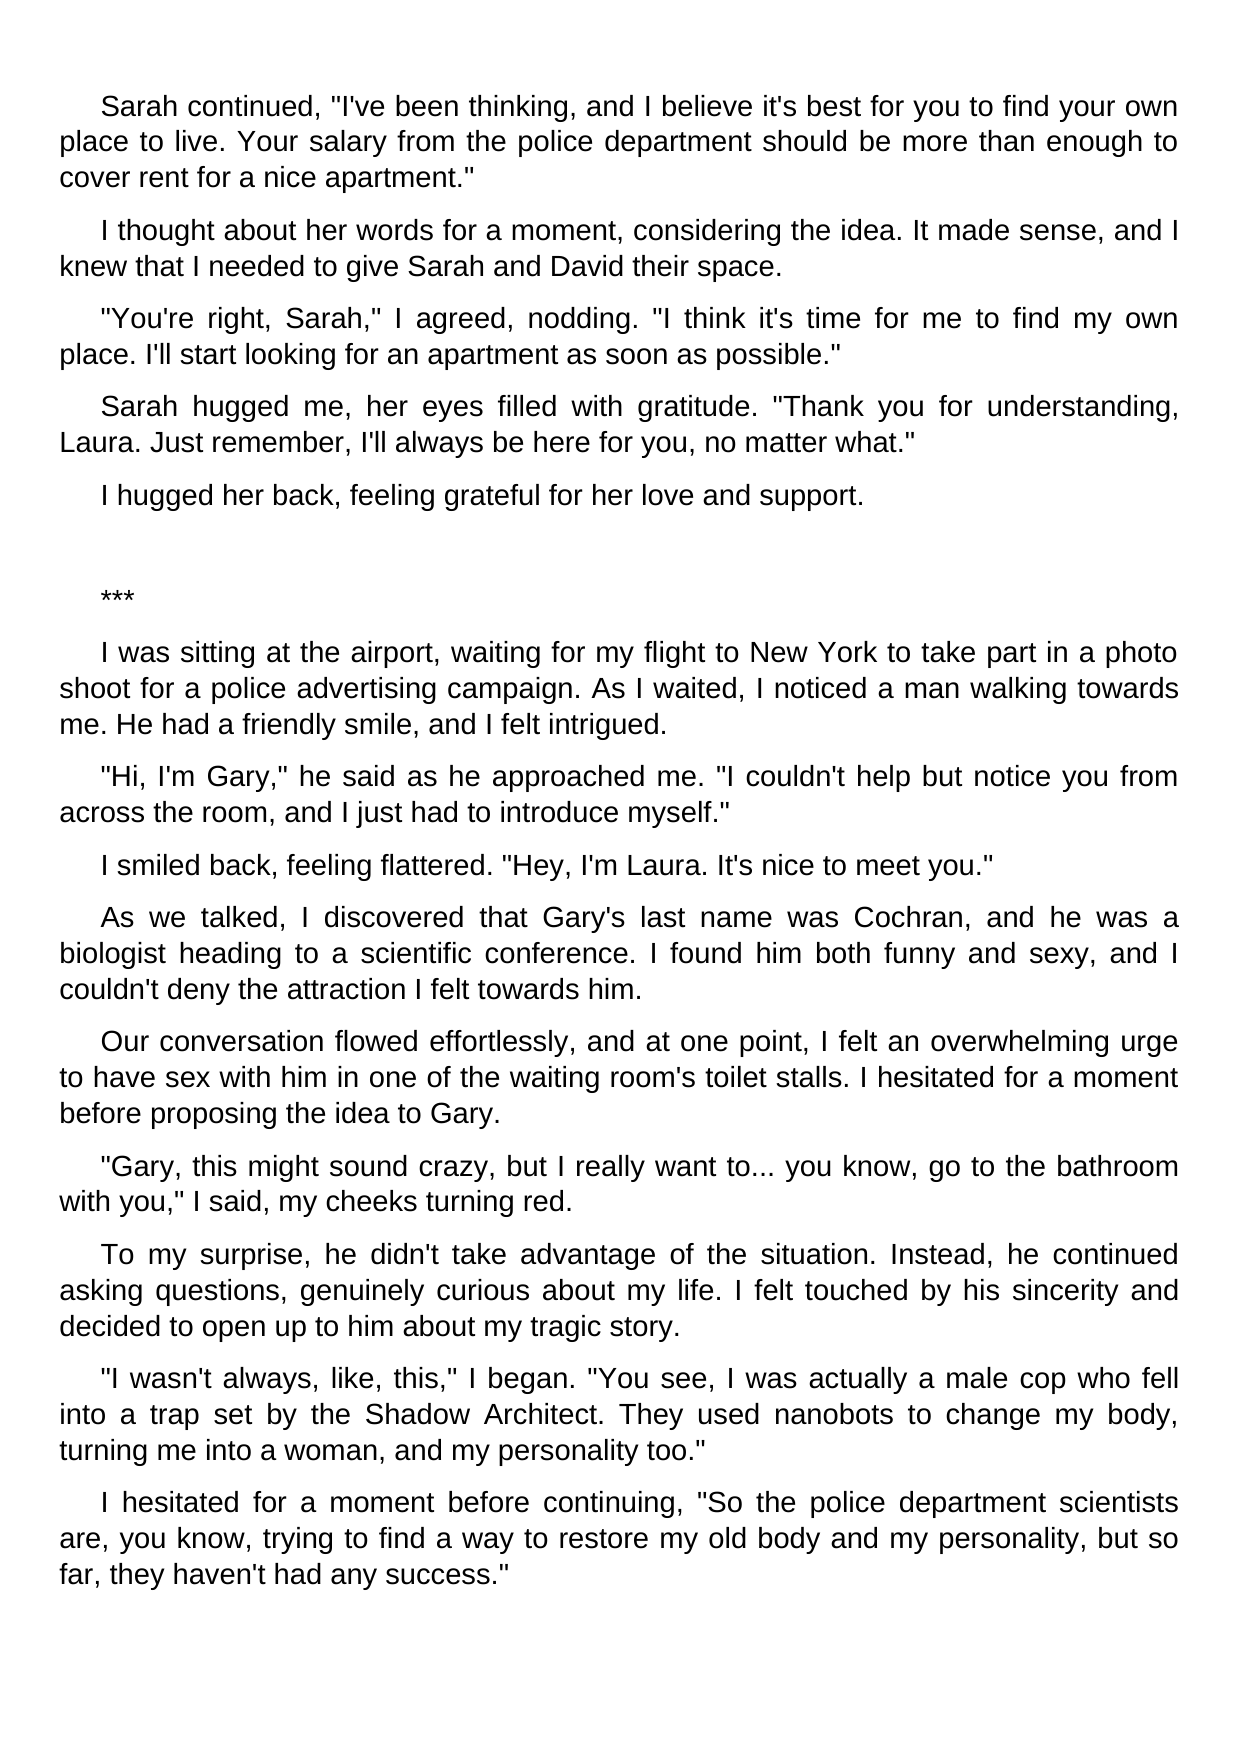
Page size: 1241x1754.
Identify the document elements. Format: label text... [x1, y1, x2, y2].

text As we talked, I discovered that Gary's last name was Cochran, and he was a biologist heading to a scientific conference. I found him both funny and sexy, and I couldn't deny the attraction I felt towards him. [59, 900, 1181, 1006]
text "Gary, this might sound crazy, but I really want to... you know, go to the bathroom with you," I said, my cheeks turning red. [59, 1149, 1181, 1218]
text To my surprise, he didn't take advantage of the situation. Instead, he continued asking questions, genuinely curious about my life. I felt touched by his sincerity and decided to open up to him about my tragic story. [59, 1237, 1181, 1342]
text I thought about her words for a moment, considering the idea. It made sense, and I knew that I needed to give Sarah and David their space. [59, 213, 1181, 282]
text I hugged her back, feeling grateful for her love and support. [59, 478, 1181, 511]
text "You're right, Sarah," I agreed, nodding. "I think it's time for me to find my own place. I'll start looking for an apartment as soon as possible." [59, 301, 1181, 371]
text "Hi, I'm Gary," he said as he approached me. "I couldn't help but notice you from across the room, and I just had to introduce myself." [59, 759, 1181, 829]
text Sarah continued, "I've been thinking, and I believe it's best for you to find your own place to live. Your salary from the police department should be more than enough to cover rent for a nice apartment." [59, 89, 1181, 194]
text Our conversation flowed effortlessly, and at one point, I felt an overwhelming urge to have sex with him in one of the waiting room's toilet stalls. I hesitated for a moment before proposing the idea to Gary. [59, 1024, 1181, 1130]
text Sarah hugged me, her eyes filled with gratitude. "Thank you for understanding, Laura. Just remember, I'll always be here for you, no matter what." [59, 389, 1181, 459]
text I hesitated for a moment before continuing, "So the police department scientists are, you know, trying to find a way to restore my old body and my personality, but so far, they haven't had any success." [59, 1485, 1181, 1591]
text I was sitting at the airport, waiting for my flight to New York to take part in a photo shoot for a police advertising campaign. As I waited, I noticed a man walking towards me. He had a friendly smile, and I felt intrigued. [59, 635, 1181, 741]
text "I wasn't always, like, this," I began. "You see, I was actually a male cop who fell into a trap set by the Shadow Architect. They used nanobots to change my body, turning me into a woman, and my personality too." [59, 1361, 1181, 1466]
text *** [59, 583, 1181, 616]
text I smiled back, feeling flattered. "Hey, I'm Laura. It's nice to meet you." [59, 848, 1181, 881]
